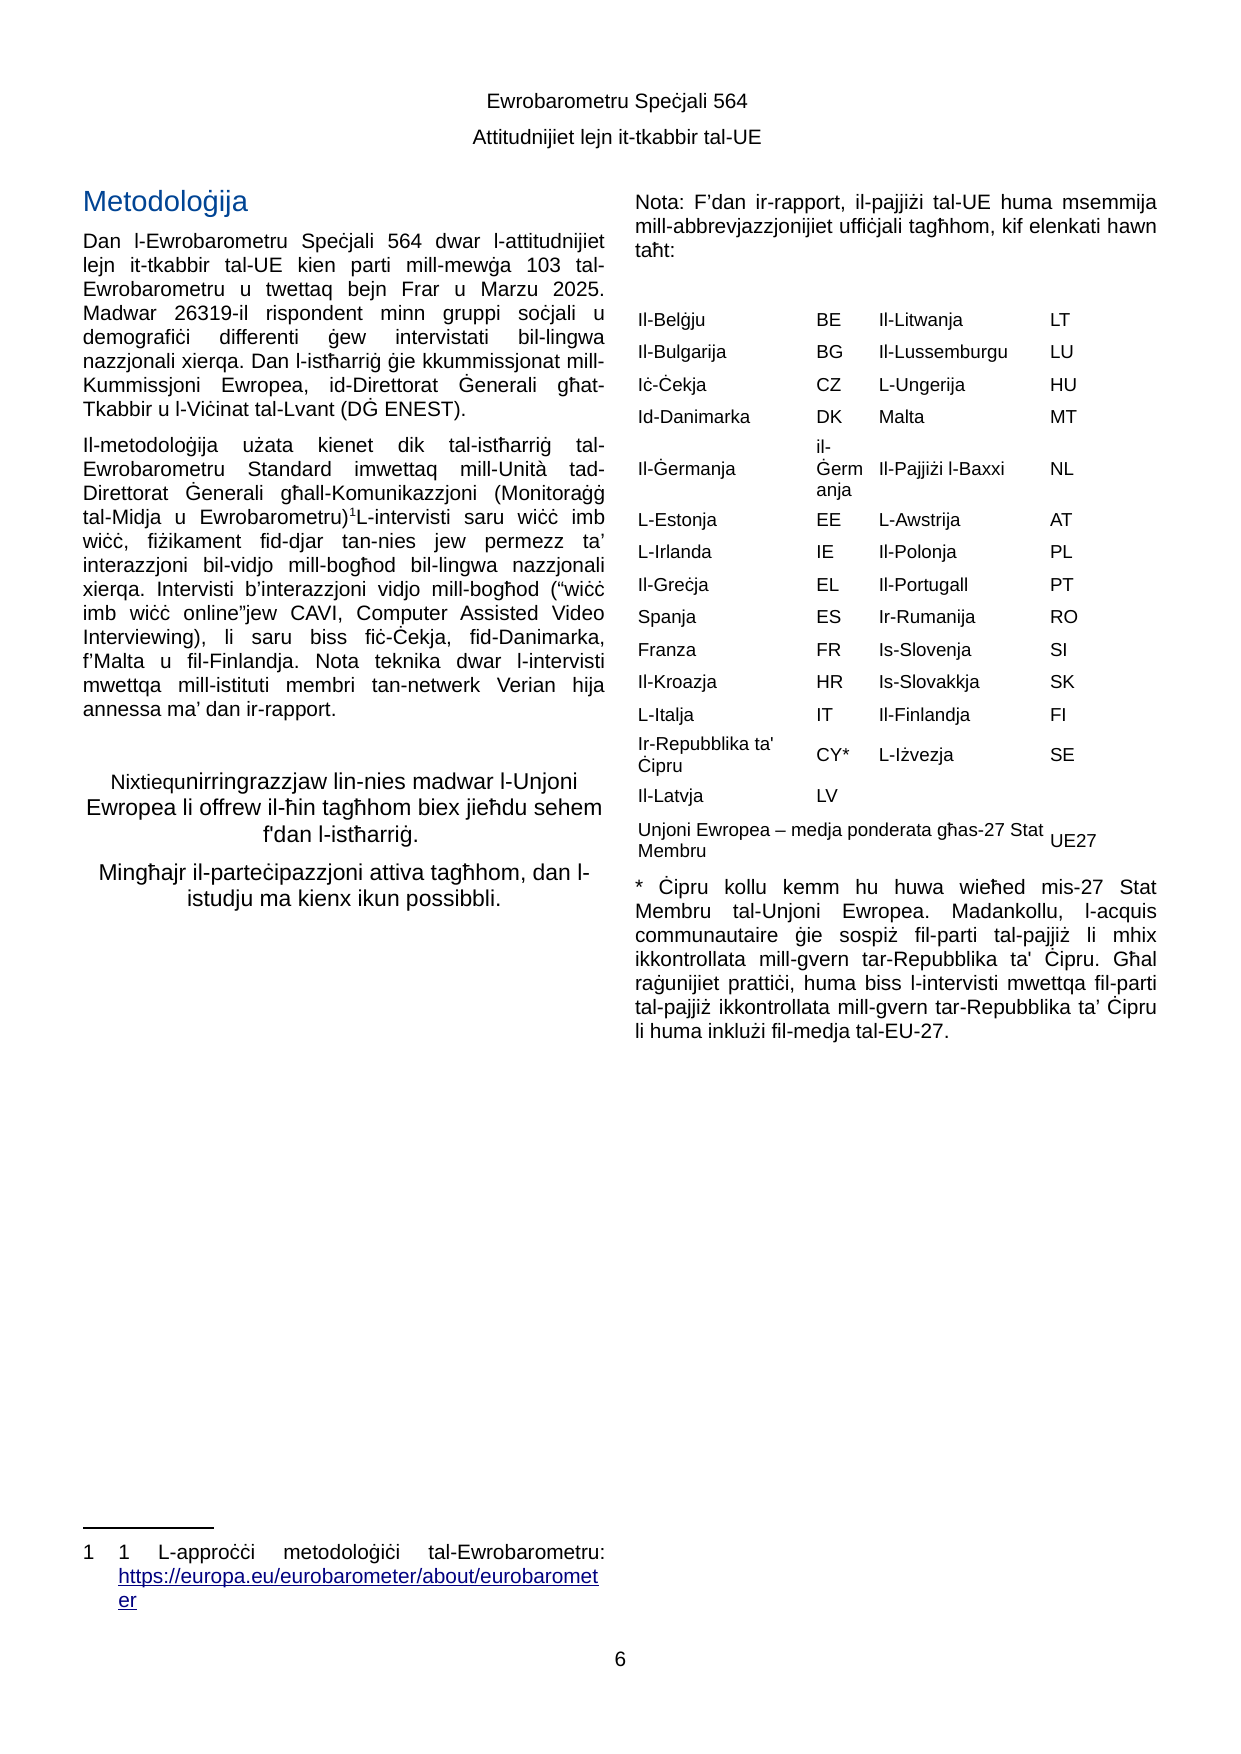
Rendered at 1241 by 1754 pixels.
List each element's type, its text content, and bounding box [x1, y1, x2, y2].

table_cell SI [1047, 633, 1157, 666]
table_cell [876, 779, 1047, 812]
table_cell Il-Portugall [876, 568, 1047, 601]
table_cell [1047, 779, 1157, 812]
table_cell L-Ungerija [876, 368, 1047, 401]
text Il-metodoloġija użata kienet dik tal-istħarriġ tal-Ewrobarometru Standard imwettaq mill-Unità tad-Direttorat Ġenerali għall-Komunikazzjoni (Monitoraġġ tal-Midja u Ewrobarometru)L-intervisti saru wiċċ imb wiċċ, fiżikament fid-djar tan-nies jew permezz ta’ interazzjoni bil-vidjo mill-bogħod bil-lingwa nazzjonali xierqa. Intervisti b’interazzjoni vidjo mill-bogħod (“wiċċ imb wiċċ online”jew CAVI, Computer Assisted Video Interviewing), li saru biss fiċ-Ċekja, fid-Danimarka, f’Malta u fil-Finlandja. Nota teknika dwar l-intervisti mwettqa mill-istituti membri tan-netwerk Verian hija annessa ma’ dan ir-rapport. [83, 433, 605, 720]
table_cell Malta [876, 401, 1047, 433]
text * Ċipru kollu kemm hu huwa wieħed mis-27 Stat Membru tal-Unjoni Ewropea. Madankollu, l-acquis communautaire ġie sospiż fil-parti tal-pajjiż li mhix ikkontrollata mill-gvern tar-Repubblika ta' Ċipru. Għal raġunijiet prattiċi, huma biss l-intervisti mwettqa fil-parti tal-pajjiż ikkontrollata mill-gvern tar-Repubblika ta’ Ċipru li huma inklużi fil-medja tal-EU-27. [635, 875, 1157, 1043]
table_cell AT [1047, 504, 1157, 536]
table_header Il-Belġju [635, 304, 813, 336]
table_cell L-Awstrija [876, 504, 1047, 536]
table_cell Ir-Repubblika ta' Ċipru [635, 730, 813, 779]
table_cell Iċ-Ċekja [635, 368, 813, 401]
table_header LT [1047, 304, 1157, 336]
text Mingħajr il-parteċipazzjoni attiva tagħhom, dan l-istudju ma kienx ikun possibbli. [83, 859, 605, 912]
table_cell RO [1047, 601, 1157, 633]
table_cell FR [813, 633, 876, 666]
table_cell ES [813, 601, 876, 633]
table_cell PT [1047, 568, 1157, 601]
table_header Il-Litwanja [876, 304, 1047, 336]
table_cell L-Iżvezja [876, 730, 1047, 779]
table_cell BG [813, 336, 876, 368]
table_cell UE27 [1047, 812, 1157, 869]
table_cell Il-Ġermanja [635, 433, 813, 503]
table_cell Il-Finlandja [876, 698, 1047, 730]
table_cell PL [1047, 536, 1157, 568]
table_cell FI [1047, 698, 1157, 730]
table_cell EL [813, 568, 876, 601]
table_cell LV [813, 779, 876, 812]
table_cell L-Irlanda [635, 536, 813, 568]
text Nota: F’dan ir-rapport, il-pajjiżi tal-UE huma msemmija mill-abbrevjazzjonijiet uffiċjali tagħhom, kif elenkati hawn taħt: [635, 190, 1157, 262]
table_cell L-Italja [635, 698, 813, 730]
table_cell HU [1047, 368, 1157, 401]
table_cell Il-Bulgarija [635, 336, 813, 368]
table_cell HR [813, 666, 876, 698]
table_header BE [813, 304, 876, 336]
table_cell SE [1047, 730, 1157, 779]
text Metodoloġija [83, 184, 605, 217]
text 1 L-approċċi metodoloġiċi tal-Ewrobarometru: https://europa.eu/eurobarometer/about/eurobarometer [83, 1540, 605, 1612]
table_cell NL [1047, 433, 1157, 503]
table_cell Unjoni Ewropea – medja ponderata għas-27 Stat Membru [635, 812, 1047, 869]
table_cell EE [813, 504, 876, 536]
table_cell Il-Greċja [635, 568, 813, 601]
table_cell Il-Latvja [635, 779, 813, 812]
table_cell Il-Lussemburgu [876, 336, 1047, 368]
text Nixtiequnirringrazzjaw lin-nies madwar l-Unjoni Ewropea li offrew il-ħin tagħhom biex jieħdu sehem f'dan l-istħarriġ. [83, 768, 605, 847]
text Dan l-Ewrobarometru Speċjali 564 dwar l-attitudnijiet lejn it-tkabbir tal-UE kien parti mill-mewġa 103 tal-Ewrobarometru u twettaq bejn Frar u Marzu 2025. Madwar 26319-il rispondent minn gruppi soċjali u demografiċi differenti ġew intervistati bil-lingwa nazzjonali xierqa. Dan l-istħarriġ ġie kkummissjonat mill-Kummissjoni Ewropea, id-Direttorat Ġenerali għat-Tkabbir u l-Viċinat tal-Lvant (DĠ ENEST). [83, 229, 605, 421]
table_cell Il-Kroazja [635, 666, 813, 698]
table_cell Ir-Rumanija [876, 601, 1047, 633]
table_cell CZ [813, 368, 876, 401]
table_cell SK [1047, 666, 1157, 698]
table_cell Franza [635, 633, 813, 666]
table_cell IE [813, 536, 876, 568]
table_cell Il-Pajjiżi l-Baxxi [876, 433, 1047, 503]
table_cell CY* [813, 730, 876, 779]
table_cell Is-Slovakkja [876, 666, 1047, 698]
table_cell MT [1047, 401, 1157, 433]
table_cell LU [1047, 336, 1157, 368]
table_cell DK [813, 401, 876, 433]
table_cell il-Ġermanja [813, 433, 876, 503]
table_cell Spanja [635, 601, 813, 633]
table_cell IT [813, 698, 876, 730]
table_cell Is-Slovenja [876, 633, 1047, 666]
table_cell Il-Polonja [876, 536, 1047, 568]
table_cell Id-Danimarka [635, 401, 813, 433]
table_cell L-Estonja [635, 504, 813, 536]
